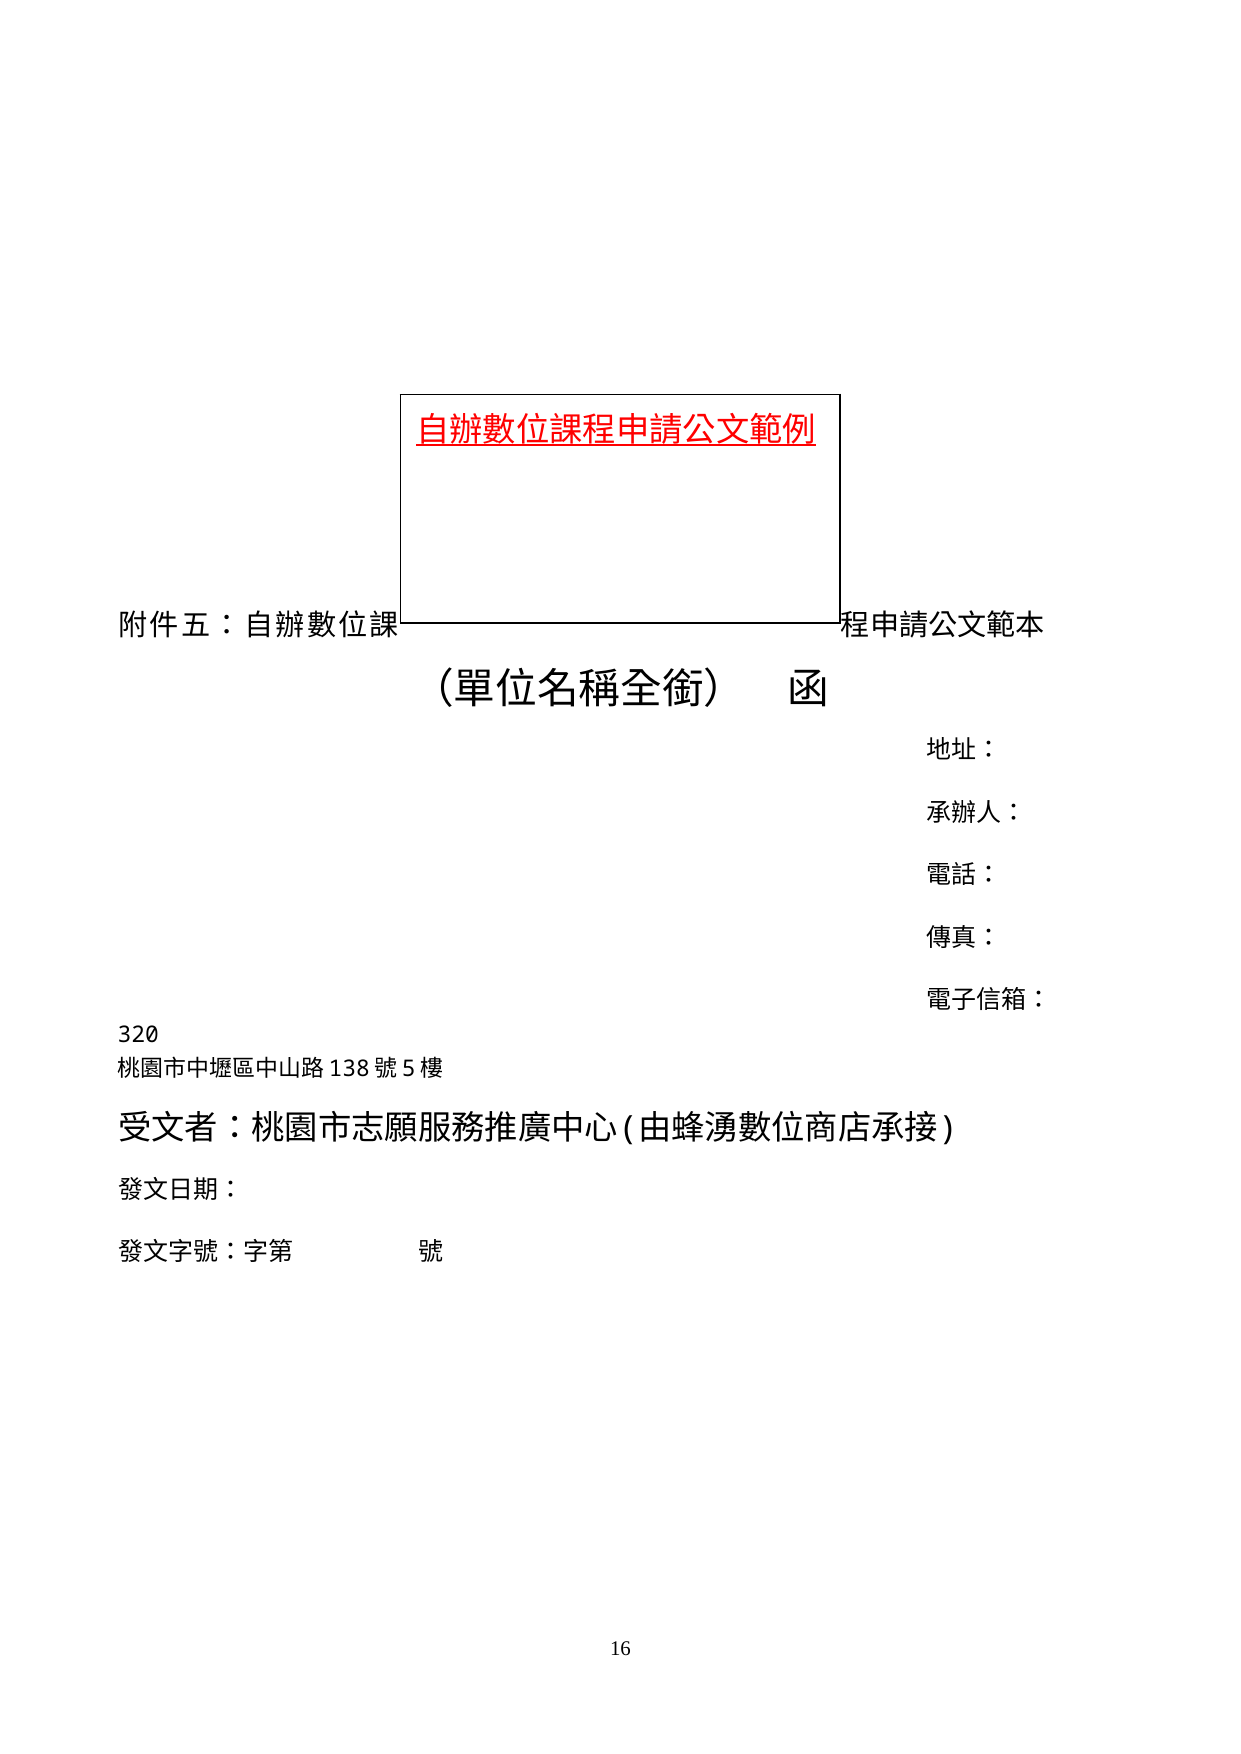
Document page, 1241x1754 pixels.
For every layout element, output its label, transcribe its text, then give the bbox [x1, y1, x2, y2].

text 承辦人： [926, 768, 1122, 831]
text 地址： [926, 706, 1122, 768]
text （單位名稱全銜） 函 [118, 643, 1122, 706]
text 附件五：自辦數位課程申請公文範本 [118, 581, 1122, 643]
text 自辦數位課程申請公文範例 [416, 402, 824, 451]
text 發文字號：字第 號 [118, 1208, 1122, 1271]
text 桃園市中壢區中山路138號5樓 [117, 1050, 1122, 1083]
text 電話： [926, 831, 1122, 893]
text 傳真： [926, 893, 1122, 956]
text 發文日期： [118, 1146, 1122, 1208]
text 受文者：桃園市志願服務推廣中心(由蜂湧數位商店承接) [118, 1083, 1122, 1146]
text 320 [117, 1018, 1122, 1050]
text 電子信箱： [926, 956, 1122, 1018]
